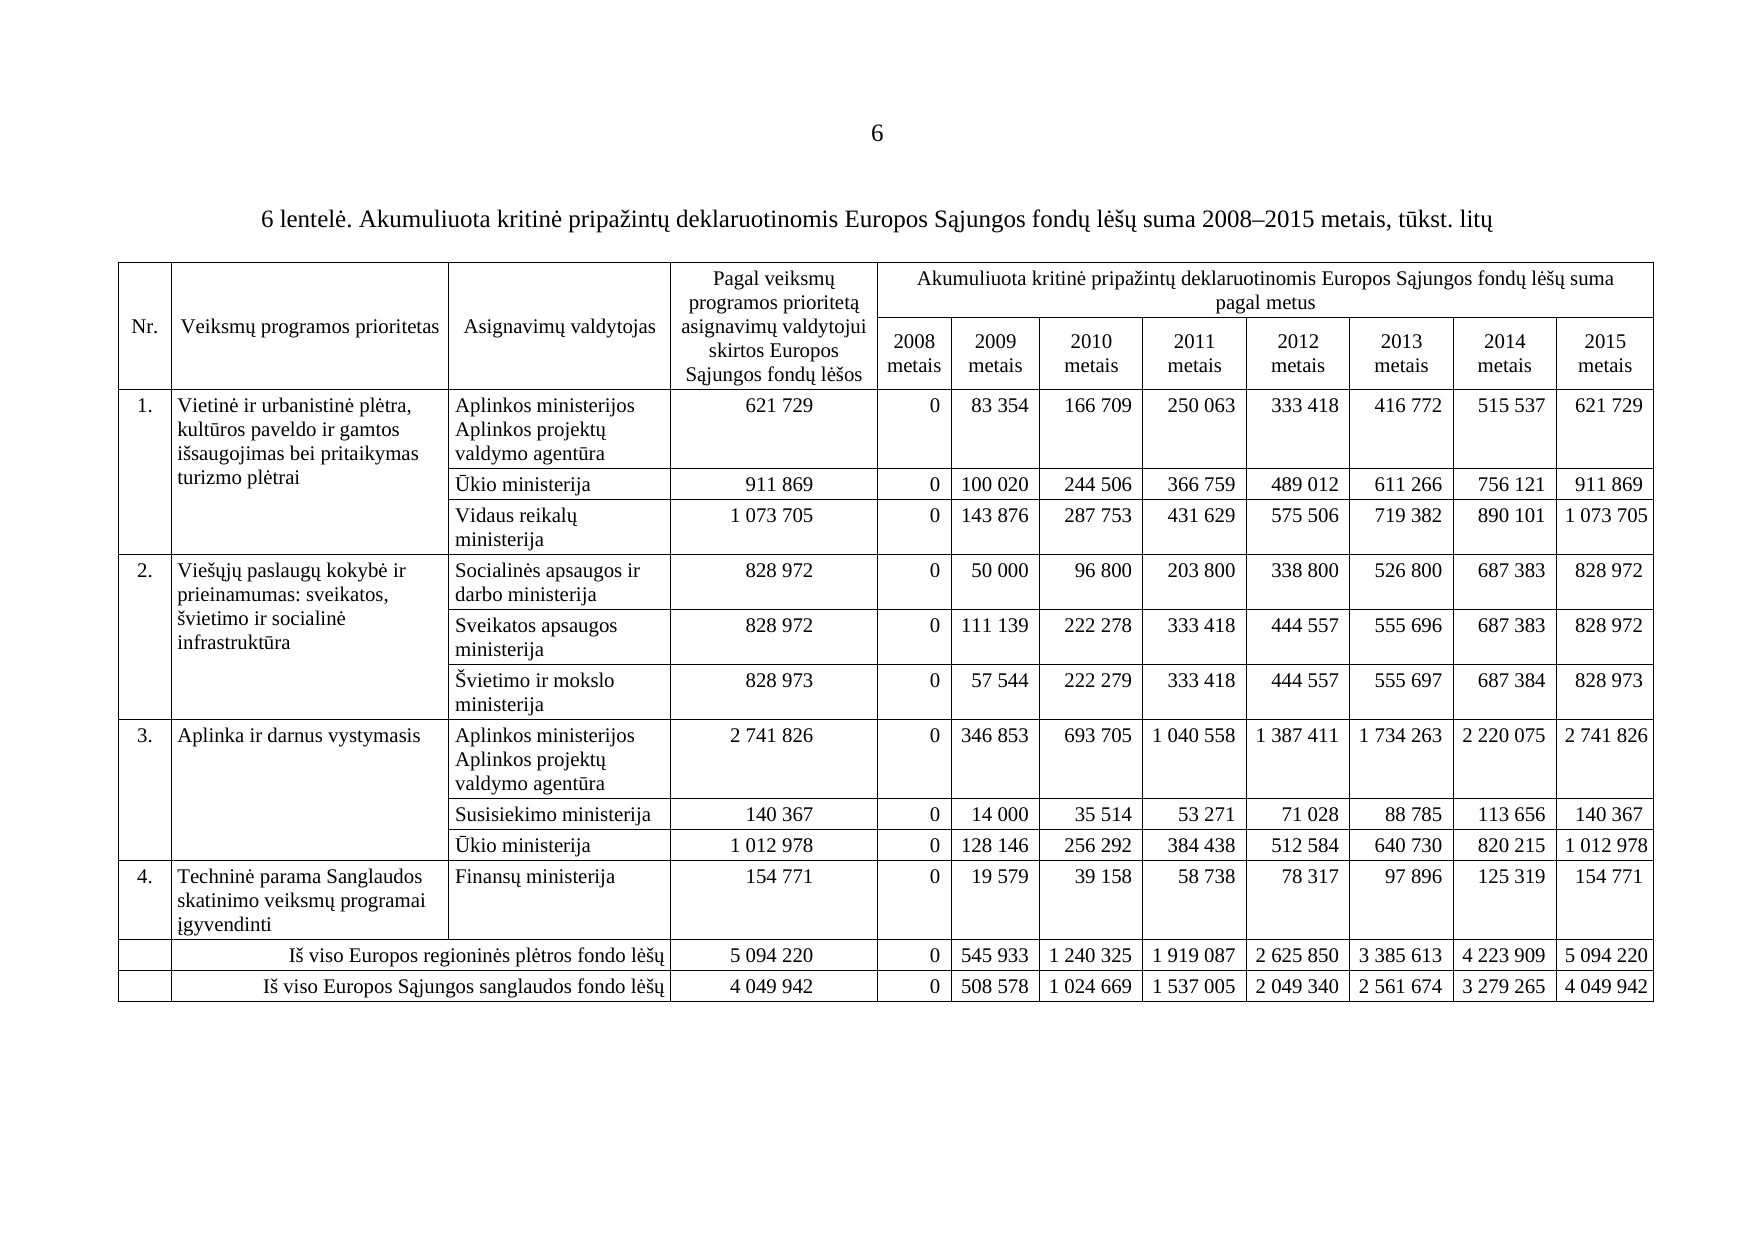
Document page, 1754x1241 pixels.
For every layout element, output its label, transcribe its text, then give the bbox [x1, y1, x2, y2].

table_cell 222 279 [1040, 665, 1142, 719]
table_cell 1 024 669 [1040, 971, 1142, 1001]
table_cell 431 629 [1143, 500, 1246, 554]
table_cell Švietimo ir mokslo ministerija [449, 665, 670, 719]
table_cell [119, 971, 171, 1001]
table_cell 526 800 [1350, 555, 1453, 609]
table_cell 828 973 [671, 665, 877, 719]
table_cell 2. [119, 555, 171, 719]
table_cell 3 385 613 [1350, 940, 1453, 970]
table_cell 3 279 265 [1454, 971, 1556, 1001]
table_cell 2013 metais [1350, 318, 1453, 389]
table_cell Vidaus reikalų ministerija [449, 500, 670, 554]
table_cell 111 139 [952, 610, 1039, 664]
table_cell 687 384 [1454, 665, 1556, 719]
table_cell 2 741 826 [671, 720, 877, 798]
table_cell 621 729 [1557, 390, 1653, 468]
table_cell 2008 metais [878, 318, 951, 389]
table_cell 489 012 [1247, 469, 1349, 499]
table_cell 57 544 [952, 665, 1039, 719]
table_cell 333 418 [1247, 390, 1349, 468]
table_cell Socialinės apsaugos ir darbo ministerija [449, 555, 670, 609]
table_cell 0 [878, 720, 951, 798]
table_cell 911 869 [671, 469, 877, 499]
table_cell 1 387 411 [1247, 720, 1349, 798]
table_cell 2011 metais [1143, 318, 1246, 389]
table_header Pagal veiksmų programos prioritetą asignavimų valdytojui skirtos Europos Sąjungos fondų lėšos [671, 263, 877, 389]
table_cell 154 771 [671, 861, 877, 939]
table_cell 1. [119, 390, 171, 554]
table_cell 338 800 [1247, 555, 1349, 609]
table_cell 5 094 220 [671, 940, 877, 970]
table_cell 444 557 [1247, 665, 1349, 719]
table_cell 83 354 [952, 390, 1039, 468]
table_cell 693 705 [1040, 720, 1142, 798]
table_cell Iš viso Europos regioninės plėtros fondo lėšų [172, 940, 670, 970]
table_cell 88 785 [1350, 799, 1453, 829]
table_cell 0 [878, 665, 951, 719]
table_cell 244 506 [1040, 469, 1142, 499]
table_cell 0 [878, 610, 951, 664]
table_cell Viešųjų paslaugų kokybė ir prieinamumas: sveikatos, švietimo ir socialinė infrastruktūra [172, 555, 448, 719]
text 6 lentelė. Akumuliuota kritinė pripažintų deklaruotinomis Europos Sąjungos fondų lėšų suma 2008–2015 metais, tūkst. litų [118, 204, 1636, 233]
table_cell 0 [878, 555, 951, 609]
table_cell 154 771 [1557, 861, 1653, 939]
table_cell 1 012 978 [671, 830, 877, 860]
table_cell 35 514 [1040, 799, 1142, 829]
table_cell 687 383 [1454, 610, 1556, 664]
table_cell 2 741 826 [1557, 720, 1653, 798]
table_cell 19 579 [952, 861, 1039, 939]
table_cell 39 158 [1040, 861, 1142, 939]
table_cell 250 063 [1143, 390, 1246, 468]
table_cell Aplinkos ministerijos Aplinkos projektų valdymo agentūra [449, 390, 670, 468]
table_cell 575 506 [1247, 500, 1349, 554]
table_cell 911 869 [1557, 469, 1653, 499]
table_cell 828 972 [671, 610, 877, 664]
table_cell 0 [878, 940, 951, 970]
table_cell 256 292 [1040, 830, 1142, 860]
table_cell 3. [119, 720, 171, 860]
table_cell 4. [119, 861, 171, 939]
table_cell 1 240 325 [1040, 940, 1142, 970]
table_cell [119, 940, 171, 970]
table_cell Aplinkos ministerijos Aplinkos projektų valdymo agentūra [449, 720, 670, 798]
table_cell 0 [878, 469, 951, 499]
table_cell 384 438 [1143, 830, 1246, 860]
table_cell 756 121 [1454, 469, 1556, 499]
table_cell 2014 metais [1454, 318, 1556, 389]
table_cell 890 101 [1454, 500, 1556, 554]
table_cell 4 049 942 [1557, 971, 1653, 1001]
table_cell 828 972 [1557, 555, 1653, 609]
table_cell 555 696 [1350, 610, 1453, 664]
table_header Akumuliuota kritinė pripažintų deklaruotinomis Europos Sąjungos fondų lėšų suma pagal metus [878, 263, 1653, 317]
table_cell 100 020 [952, 469, 1039, 499]
table_cell 444 557 [1247, 610, 1349, 664]
table_cell 128 146 [952, 830, 1039, 860]
table_cell Aplinka ir darnus vystymasis [172, 720, 448, 860]
table_cell 2 561 674 [1350, 971, 1453, 1001]
table_cell 0 [878, 390, 951, 468]
table_cell 687 383 [1454, 555, 1556, 609]
table_cell 125 319 [1454, 861, 1556, 939]
table_header Veiksmų programos prioritetas [172, 263, 448, 389]
table_cell 97 896 [1350, 861, 1453, 939]
table_cell 4 223 909 [1454, 940, 1556, 970]
table_cell 143 876 [952, 500, 1039, 554]
table_cell 53 271 [1143, 799, 1246, 829]
table_cell 719 382 [1350, 500, 1453, 554]
table_cell 333 418 [1143, 665, 1246, 719]
table_cell Vietinė ir urbanistinė plėtra, kultūros paveldo ir gamtos išsaugojimas bei pritaikymas turizmo plėtrai [172, 390, 448, 554]
table_cell 828 972 [671, 555, 877, 609]
table_cell Sveikatos apsaugos ministerija [449, 610, 670, 664]
table_cell Susisiekimo ministerija [449, 799, 670, 829]
table_cell 1 919 087 [1143, 940, 1246, 970]
table_cell Finansų ministerija [449, 861, 670, 939]
table_cell 96 800 [1040, 555, 1142, 609]
table_cell 1 073 705 [1557, 500, 1653, 554]
table_cell 2 625 850 [1247, 940, 1349, 970]
table_cell 2015 metais [1557, 318, 1653, 389]
table_cell 1 537 005 [1143, 971, 1246, 1001]
table_cell 2 220 075 [1454, 720, 1556, 798]
table_cell 366 759 [1143, 469, 1246, 499]
table_cell 515 537 [1454, 390, 1556, 468]
table_cell 828 973 [1557, 665, 1653, 719]
table_cell 4 049 942 [671, 971, 877, 1001]
table_cell 0 [878, 799, 951, 829]
table_cell 140 367 [1557, 799, 1653, 829]
table_cell 5 094 220 [1557, 940, 1653, 970]
table_cell 2009 metais [952, 318, 1039, 389]
table_cell 640 730 [1350, 830, 1453, 860]
table_cell 2010 metais [1040, 318, 1142, 389]
table_cell 78 317 [1247, 861, 1349, 939]
table_cell 2 049 340 [1247, 971, 1349, 1001]
table_cell 508 578 [952, 971, 1039, 1001]
table_cell 0 [878, 500, 951, 554]
table_cell Ūkio ministerija [449, 830, 670, 860]
table_cell 1 040 558 [1143, 720, 1246, 798]
table_cell 0 [878, 971, 951, 1001]
table_header Nr. [119, 263, 171, 389]
table_cell 71 028 [1247, 799, 1349, 829]
table_cell 58 738 [1143, 861, 1246, 939]
table_cell 828 972 [1557, 610, 1653, 664]
table_cell 0 [878, 861, 951, 939]
table_cell 203 800 [1143, 555, 1246, 609]
table_cell 287 753 [1040, 500, 1142, 554]
table_cell 1 073 705 [671, 500, 877, 554]
table_cell 333 418 [1143, 610, 1246, 664]
table_cell Techninė parama Sanglaudos skatinimo veiksmų programai įgyvendinti [172, 861, 448, 939]
table_cell 14 000 [952, 799, 1039, 829]
table_cell 0 [878, 830, 951, 860]
table_cell 820 215 [1454, 830, 1556, 860]
table_cell Ūkio ministerija [449, 469, 670, 499]
table_cell 50 000 [952, 555, 1039, 609]
table_cell 611 266 [1350, 469, 1453, 499]
table_cell 113 656 [1454, 799, 1556, 829]
table_cell 1 012 978 [1557, 830, 1653, 860]
table_cell 416 772 [1350, 390, 1453, 468]
table_cell 222 278 [1040, 610, 1142, 664]
table_cell 2012 metais [1247, 318, 1349, 389]
table_cell 555 697 [1350, 665, 1453, 719]
table_cell Iš viso Europos Sąjungos sanglaudos fondo lėšų [172, 971, 670, 1001]
table_cell 512 584 [1247, 830, 1349, 860]
table_cell 621 729 [671, 390, 877, 468]
table_cell 346 853 [952, 720, 1039, 798]
table_header Asignavimų valdytojas [449, 263, 670, 389]
table_cell 545 933 [952, 940, 1039, 970]
table_cell 140 367 [671, 799, 877, 829]
table_cell 166 709 [1040, 390, 1142, 468]
table_cell 1 734 263 [1350, 720, 1453, 798]
